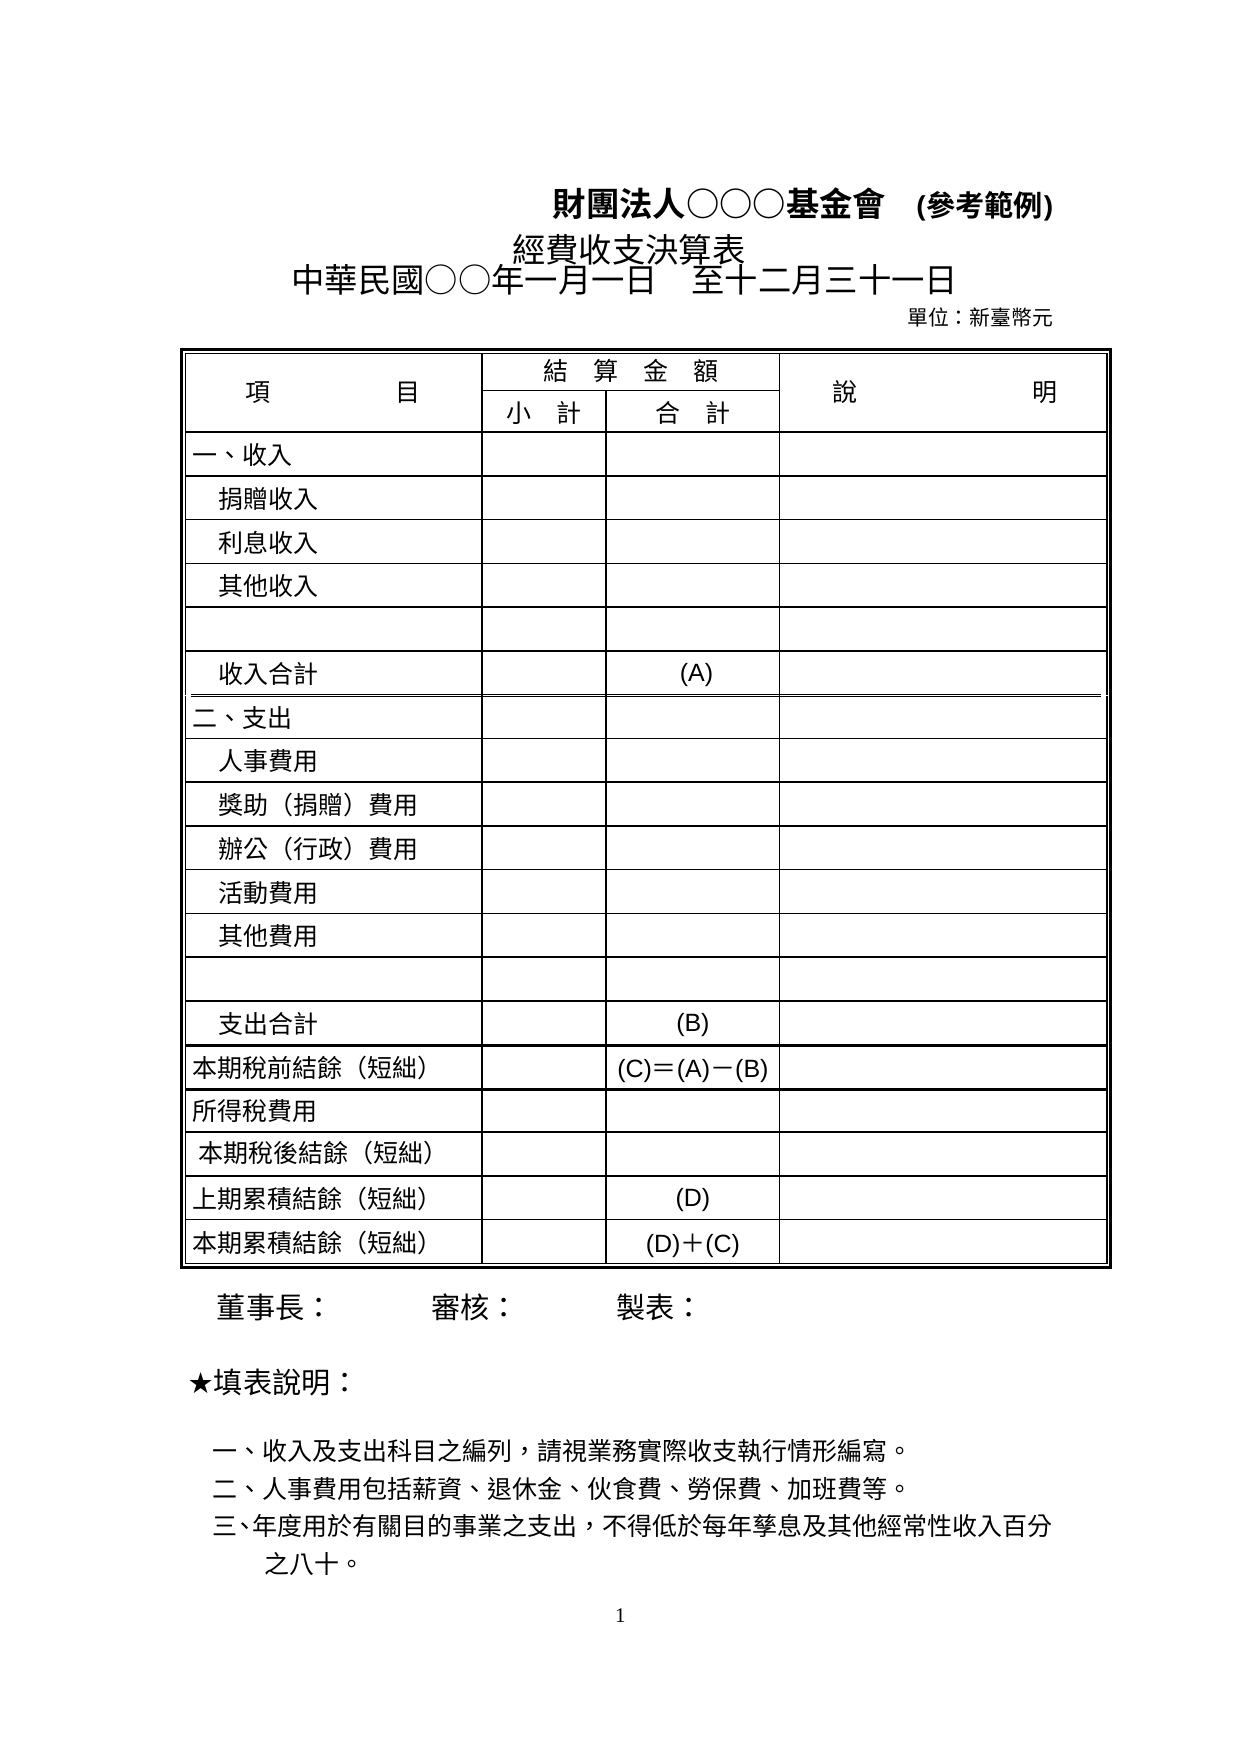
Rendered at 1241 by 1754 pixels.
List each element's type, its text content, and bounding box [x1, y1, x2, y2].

table_cell [607, 739, 779, 781]
table_cell [483, 1133, 605, 1175]
table_cell [483, 827, 605, 869]
table_cell [780, 827, 1106, 869]
table_cell [607, 697, 779, 737]
table_cell 合 計 [607, 391, 779, 431]
table_cell [607, 958, 779, 1000]
table_cell [780, 1177, 1106, 1219]
table_cell [483, 608, 605, 650]
table_cell [607, 608, 779, 650]
text 經費收支決算表 [187, 239, 1053, 269]
table_cell (A) [607, 652, 779, 694]
table_cell [780, 958, 1106, 1000]
table_cell [186, 608, 481, 650]
table_cell [483, 564, 605, 606]
table_cell 本期稅後結餘（短絀） [186, 1133, 481, 1175]
text 二、人事費用包括薪資、退休金、伙食費、勞保費、加班費等。 [187, 1469, 1053, 1506]
text 中華民國○○年一月一日 至十二月三十一日 [187, 269, 1053, 298]
text ★填表說明： [187, 1344, 1053, 1419]
table_cell 本期稅前結餘（短絀） [186, 1047, 481, 1087]
table_cell [607, 433, 779, 475]
table_cell 獎助（捐贈）費用 [186, 783, 481, 825]
table_cell [483, 1047, 605, 1087]
table_cell [607, 1091, 779, 1131]
table_cell 捐贈收入 [186, 477, 481, 519]
table_cell (C)＝(A)－(B) [607, 1047, 779, 1087]
table_cell (B) [607, 1002, 779, 1044]
table_cell 小 計 [483, 391, 605, 431]
table_cell 支出合計 [186, 1002, 481, 1044]
table_cell [780, 1047, 1106, 1087]
table_cell [780, 1220, 1106, 1262]
table_cell [607, 783, 779, 825]
table_cell [780, 914, 1106, 956]
table_cell [780, 739, 1106, 781]
table_cell [483, 739, 605, 781]
table_cell [483, 1220, 605, 1262]
table_cell [780, 564, 1106, 606]
table_cell [483, 1002, 605, 1044]
text 單位：新臺幣元 [187, 298, 1053, 335]
table_header 結 算 金 額 [483, 354, 779, 389]
table_cell [780, 652, 1106, 694]
table_cell [607, 477, 779, 519]
table_cell [483, 477, 605, 519]
table_cell [186, 958, 481, 1000]
table_cell [780, 477, 1106, 519]
table_cell [483, 1091, 605, 1131]
text 董事長： 審核： 製表： [187, 1269, 1053, 1344]
table_header 說 明 [780, 354, 1106, 431]
table_cell [607, 827, 779, 869]
table_cell [483, 958, 605, 1000]
table_cell [780, 1091, 1106, 1131]
table_cell [607, 1133, 779, 1175]
table_cell [780, 433, 1106, 475]
table_cell 一、收入 [186, 433, 481, 475]
text 財團法人○○○基金會 (參考範例) [187, 164, 1053, 239]
table_cell 二、支出 [186, 694, 481, 737]
table_cell (D) [607, 1177, 779, 1219]
table_cell [780, 520, 1106, 562]
table_cell 人事費用 [186, 739, 481, 781]
table_cell [483, 1177, 605, 1219]
text 三、年度用於有關目的事業之支出，不得低於每年孳息及其他經常性收入百分之八十。 [187, 1506, 1053, 1581]
table_cell [780, 1002, 1106, 1044]
table_cell (D)＋(C) [607, 1220, 779, 1262]
table_cell 利息收入 [186, 520, 481, 562]
text 一、收入及支出科目之編列，請視業務實際收支執行情形編寫。 [187, 1431, 1053, 1469]
table_cell [483, 870, 605, 912]
table_cell [607, 520, 779, 562]
table_cell 辦公（行政）費用 [186, 827, 481, 869]
table_cell [780, 608, 1106, 650]
table_cell [780, 1133, 1106, 1175]
table_cell [607, 564, 779, 606]
table_cell [607, 914, 779, 956]
table_cell 其他費用 [186, 914, 481, 956]
table_cell [483, 652, 605, 694]
table_cell [780, 694, 1107, 737]
table_cell [483, 520, 605, 562]
table_cell 收入合計 [186, 652, 481, 694]
table_cell [780, 783, 1106, 825]
table_cell [483, 433, 605, 475]
table_cell [483, 783, 605, 825]
table_cell 所得稅費用 [186, 1091, 481, 1131]
table_cell [607, 870, 779, 912]
table_cell 上期累積結餘（短絀） [186, 1177, 481, 1219]
table_cell [483, 697, 605, 737]
table_cell 其他收入 [186, 564, 481, 606]
table_cell [483, 914, 605, 956]
table_cell 本期累積結餘（短絀） [186, 1220, 481, 1262]
table_cell 活動費用 [186, 870, 481, 912]
table_header 項 目 [186, 354, 481, 431]
table_cell [780, 870, 1106, 912]
